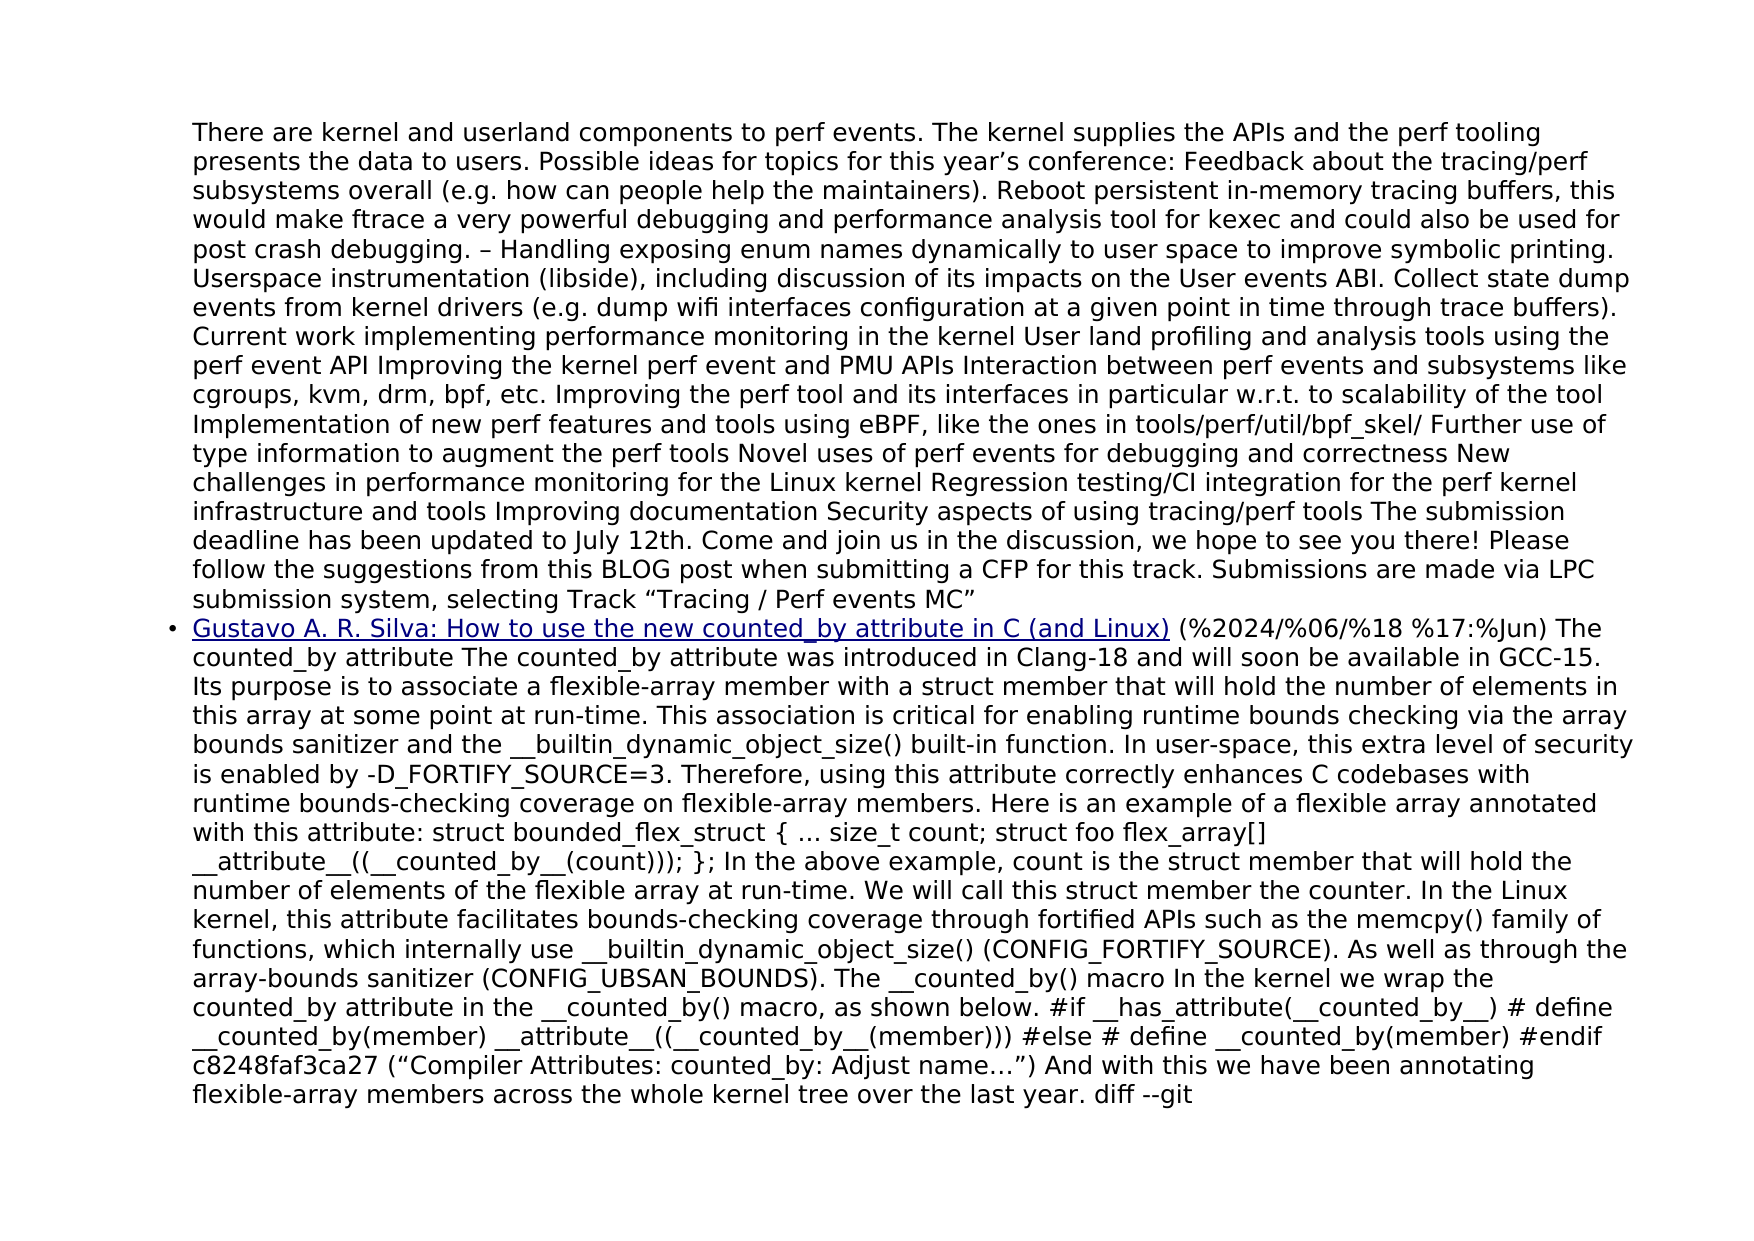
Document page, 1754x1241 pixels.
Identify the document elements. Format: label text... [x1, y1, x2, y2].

list There are kernel and userland components to perf events. The kernel supplies the APIs and the perf tooling presents the data to users. Possible ideas for topics for this year’s conference: Feedback about the tracing/perf subsystems overall (e.g. how can people help the maintainers). Reboot persistent in-memory tracing buffers, this would make ftrace a very powerful debugging and performance analysis tool for kexec and could also be used for post crash debugging. – Handling exposing enum names dynamically to user space to improve symbolic printing. Userspace instrumentation (libside), including discussion of its impacts on the User events ABI. Collect state dump events from kernel drivers (e.g. dump wifi interfaces configuration at a given point in time through trace buffers). Current work implementing performance monitoring in the kernel User land profiling and analysis tools using the perf event API Improving the kernel perf event and PMU APIs Interaction between perf events and subsystems like cgroups, kvm, drm, bpf, etc. Improving the perf tool and its interfaces in particular w.r.t. to scalability of the tool Implementation of new perf features and tools using eBPF, like the ones in tools/perf/util/bpf_skel/ Further use of type information to augment the perf tools Novel uses of perf events for debugging and correctness New challenges in performance monitoring for the Linux kernel Regression testing/CI integration for the perf kernel infrastructure and tools Improving documentation Security aspects of using tracing/perf tools The submission deadline has been updated to July 12th. Come and join us in the discussion, we hope to see you there! Please follow the suggestions from this BLOG post when submitting a CFP for this track. Submissions are made via LPC submission system, selecting Track “Tracing / Perf events MC” [177, 118, 1636, 614]
list Gustavo A. R. Silva: How to use the new counted_by attribute in C (and Linux) (%2024/%06/%18 %17:%Jun) The counted_by attribute The counted_by attribute was introduced in Clang-18 and will soon be available in GCC-15. Its purpose is to associate a flexible-array member with a struct member that will hold the number of elements in this array at some point at run-time. This association is critical for enabling runtime bounds checking via the array bounds sanitizer and the __builtin_dynamic_object_size() built-in function. In user-space, this extra level of security is enabled by -D_FORTIFY_SOURCE=3. Therefore, using this attribute correctly enhances C codebases with runtime bounds-checking coverage on flexible-array members. Here is an example of a flexible array annotated with this attribute: struct bounded_flex_struct { ... size_t count; struct foo flex_array[] __attribute__((__counted_by__(count))); }; In the above example, count is the struct member that will hold the number of elements of the flexible array at run-time. We will call this struct member the counter. In the Linux kernel, this attribute facilitates bounds-checking coverage through fortified APIs such as the memcpy() family of functions, which internally use __builtin_dynamic_object_size() (CONFIG_FORTIFY_SOURCE). As well as through the array-bounds sanitizer (CONFIG_UBSAN_BOUNDS). The __counted_by() macro In the kernel we wrap the counted_by attribute in the __counted_by() macro, as shown below. #if __has_attribute(__counted_by__) # define __counted_by(member) __attribute__((__counted_by__(member))) #else # define __counted_by(member) #endif c8248faf3ca27 (“Compiler Attributes: counted_by: Adjust name…”) And with this we have been annotating flexible-array members across the whole kernel tree over the last year. diff --git [177, 614, 1636, 1110]
